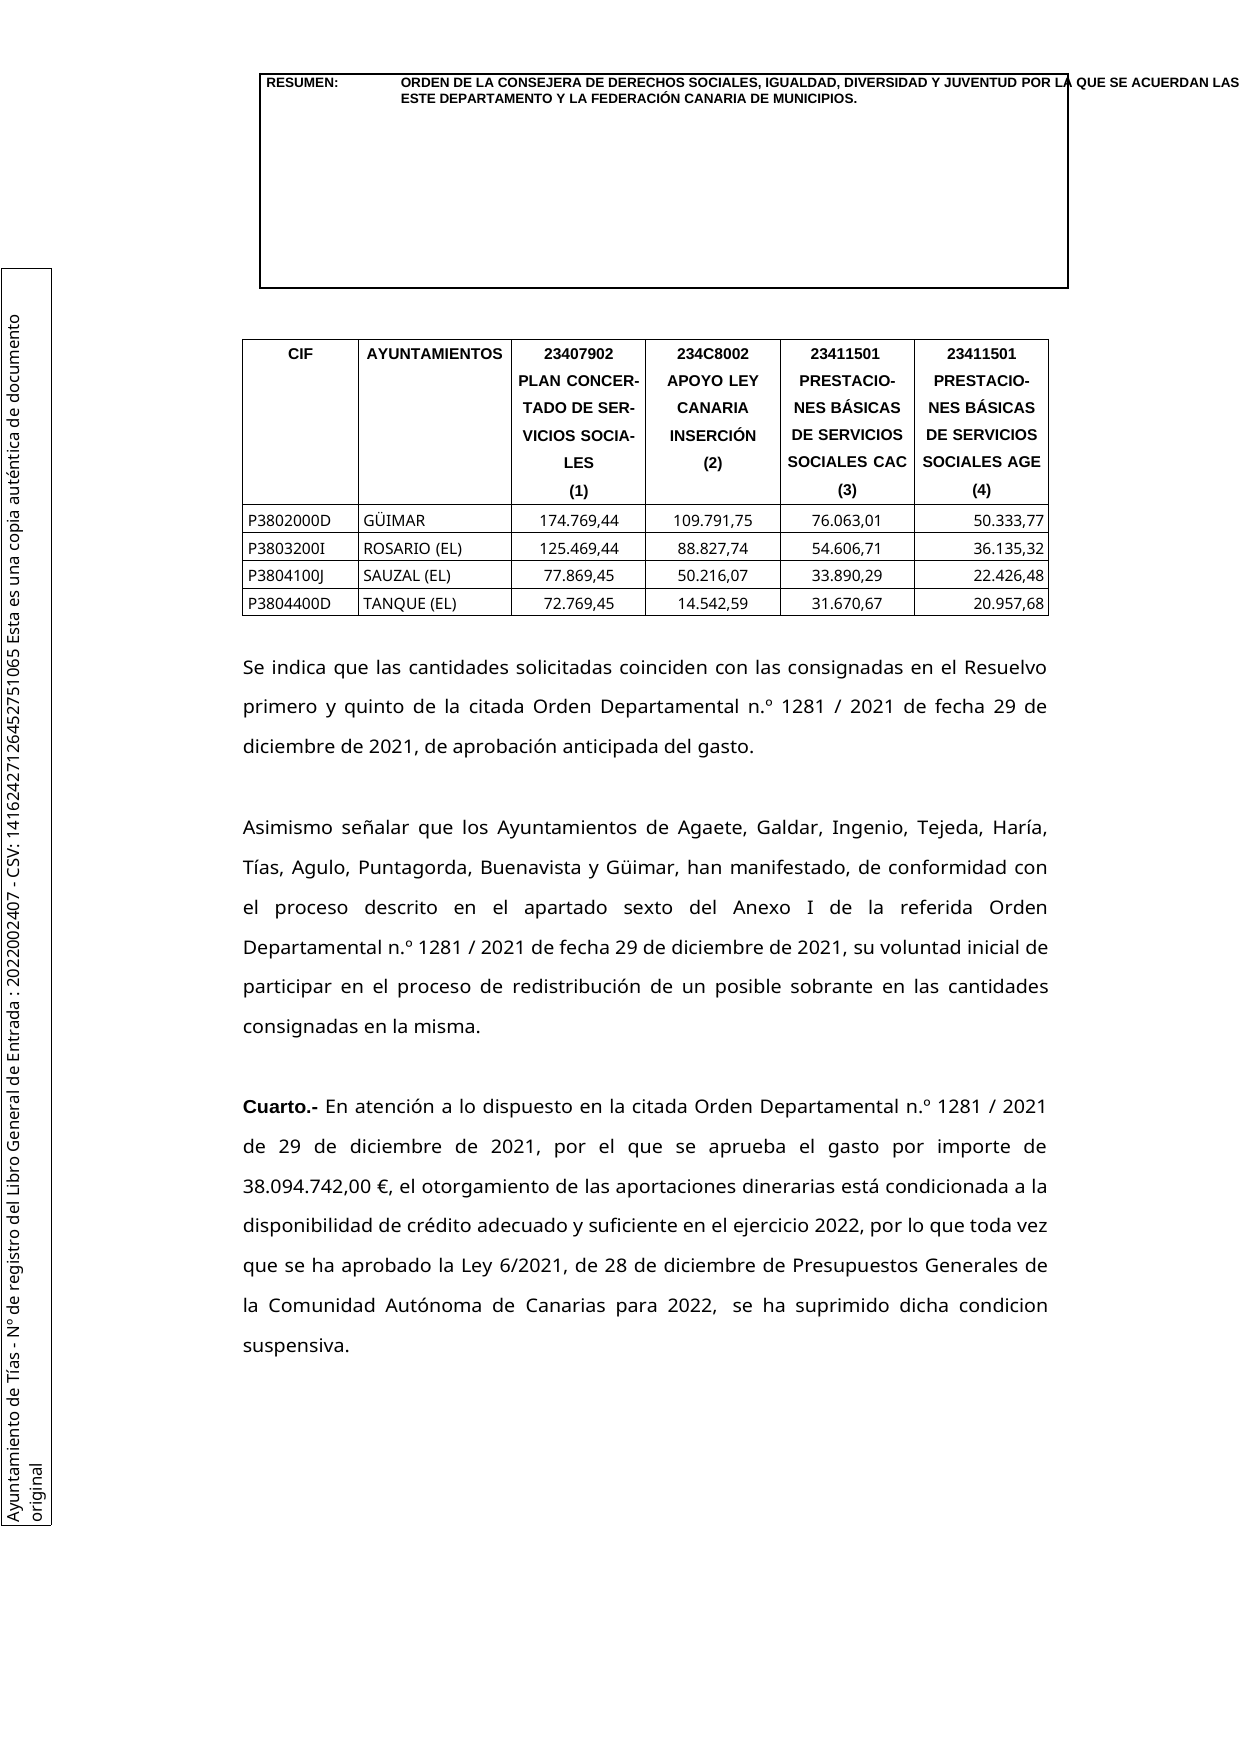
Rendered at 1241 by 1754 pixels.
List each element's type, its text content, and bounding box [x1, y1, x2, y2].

text Asimismo señalar que los Ayuntamientos de Agaete, Galdar, Ingenio, Tejeda, Haría, Tías, Agulo, Puntagorda, Buenavista y Güimar, han manifestado, de conformidad con el proceso descrito en el apartado sexto del Anexo I de la referida Orden Departamental n.º 1281 / 2021 de fecha 29 de diciembre de 2021, su voluntad inicial de participar en el proceso de redistribución de un posible sobrante en las cantidades consignadas en la misma. [243, 815, 1049, 1039]
table_cell P3802000D [243, 505, 358, 532]
table_cell P3804400D [243, 589, 358, 615]
table_cell 174.769,44 [512, 505, 645, 532]
table_cell 72.769,45 [512, 589, 645, 615]
table_header 23411501 PRESTACIO- NES BÁSICAS DE SERVICIOS SOCIALES AGE (4) [915, 340, 1048, 504]
table_cell TANQUE (EL) [359, 589, 511, 615]
table_cell P3804100J [243, 561, 358, 587]
table_cell ROSARIO (EL) [359, 533, 511, 560]
table_cell 50.216,07 [646, 561, 780, 587]
table_cell GÜIMAR [359, 505, 511, 532]
text Cuarto.- En atención a lo dispuesto en la citada Orden Departamental n.º 1281 / 2021 de 29 de diciembre de 2021, por el que se aprueba el gasto por importe de 38.094.742,00 €, el otorgamiento de las aportaciones dinerarias está condicionada a la disponibilidad de crédito adecuado y suficiente en el ejercicio 2022, por lo que toda vez que se ha aprobado la Ley 6/2021, de 28 de diciembre de Presupuestos Generales de la Comunidad Autónoma de Canarias para 2022, se ha suprimido dicha condicion suspensiva. [243, 1093, 1048, 1358]
table_header 23411501 PRESTACIO- NES BÁSICAS DE SERVICIOS SOCIALES CAC (3) [781, 340, 914, 504]
table_header 23407902 PLAN CONCER- TADO DE SER- VICIOS SOCIA- LES (1) [512, 340, 645, 504]
table_cell 22.426,48 [915, 561, 1048, 587]
text Ayuntamiento de Tías - Nº de registro del Libro General de Entrada : 2022002407 - CSV: 14162427126452751065 Esta es una copia auténtica de documento original [2, 270, 47, 1525]
table_header AYUNTAMIENTOS [359, 340, 511, 504]
table_header 234C8002 APOYO LEY CANARIA INSERCIÓN (2) [646, 340, 780, 504]
table_cell 125.469,44 [512, 533, 645, 560]
table_cell 77.869,45 [512, 561, 645, 587]
table_cell 36.135,32 [915, 533, 1048, 560]
text Se indica que las cantidades solicitadas coinciden con las consignadas en el Resuelvo primero y quinto de la citada Orden Departamental n.º 1281 / 2021 de fecha 29 de diciembre de 2021, de aprobación anticipada del gasto. [243, 654, 1048, 759]
table_cell 76.063,01 [781, 505, 914, 532]
table_header CIF [243, 340, 358, 504]
table_cell 20.957,68 [915, 589, 1048, 615]
table_cell 109.791,75 [646, 505, 780, 532]
table_cell SAUZAL (EL) [359, 561, 511, 587]
table_cell 14.542,59 [646, 589, 780, 615]
table_cell 88.827,74 [646, 533, 780, 560]
table_cell 33.890,29 [781, 561, 914, 587]
table_cell 54.606,71 [781, 533, 914, 560]
table_cell 31.670,67 [781, 589, 914, 615]
table_cell 50.333,77 [915, 505, 1048, 532]
table_cell P3803200I [243, 533, 358, 560]
